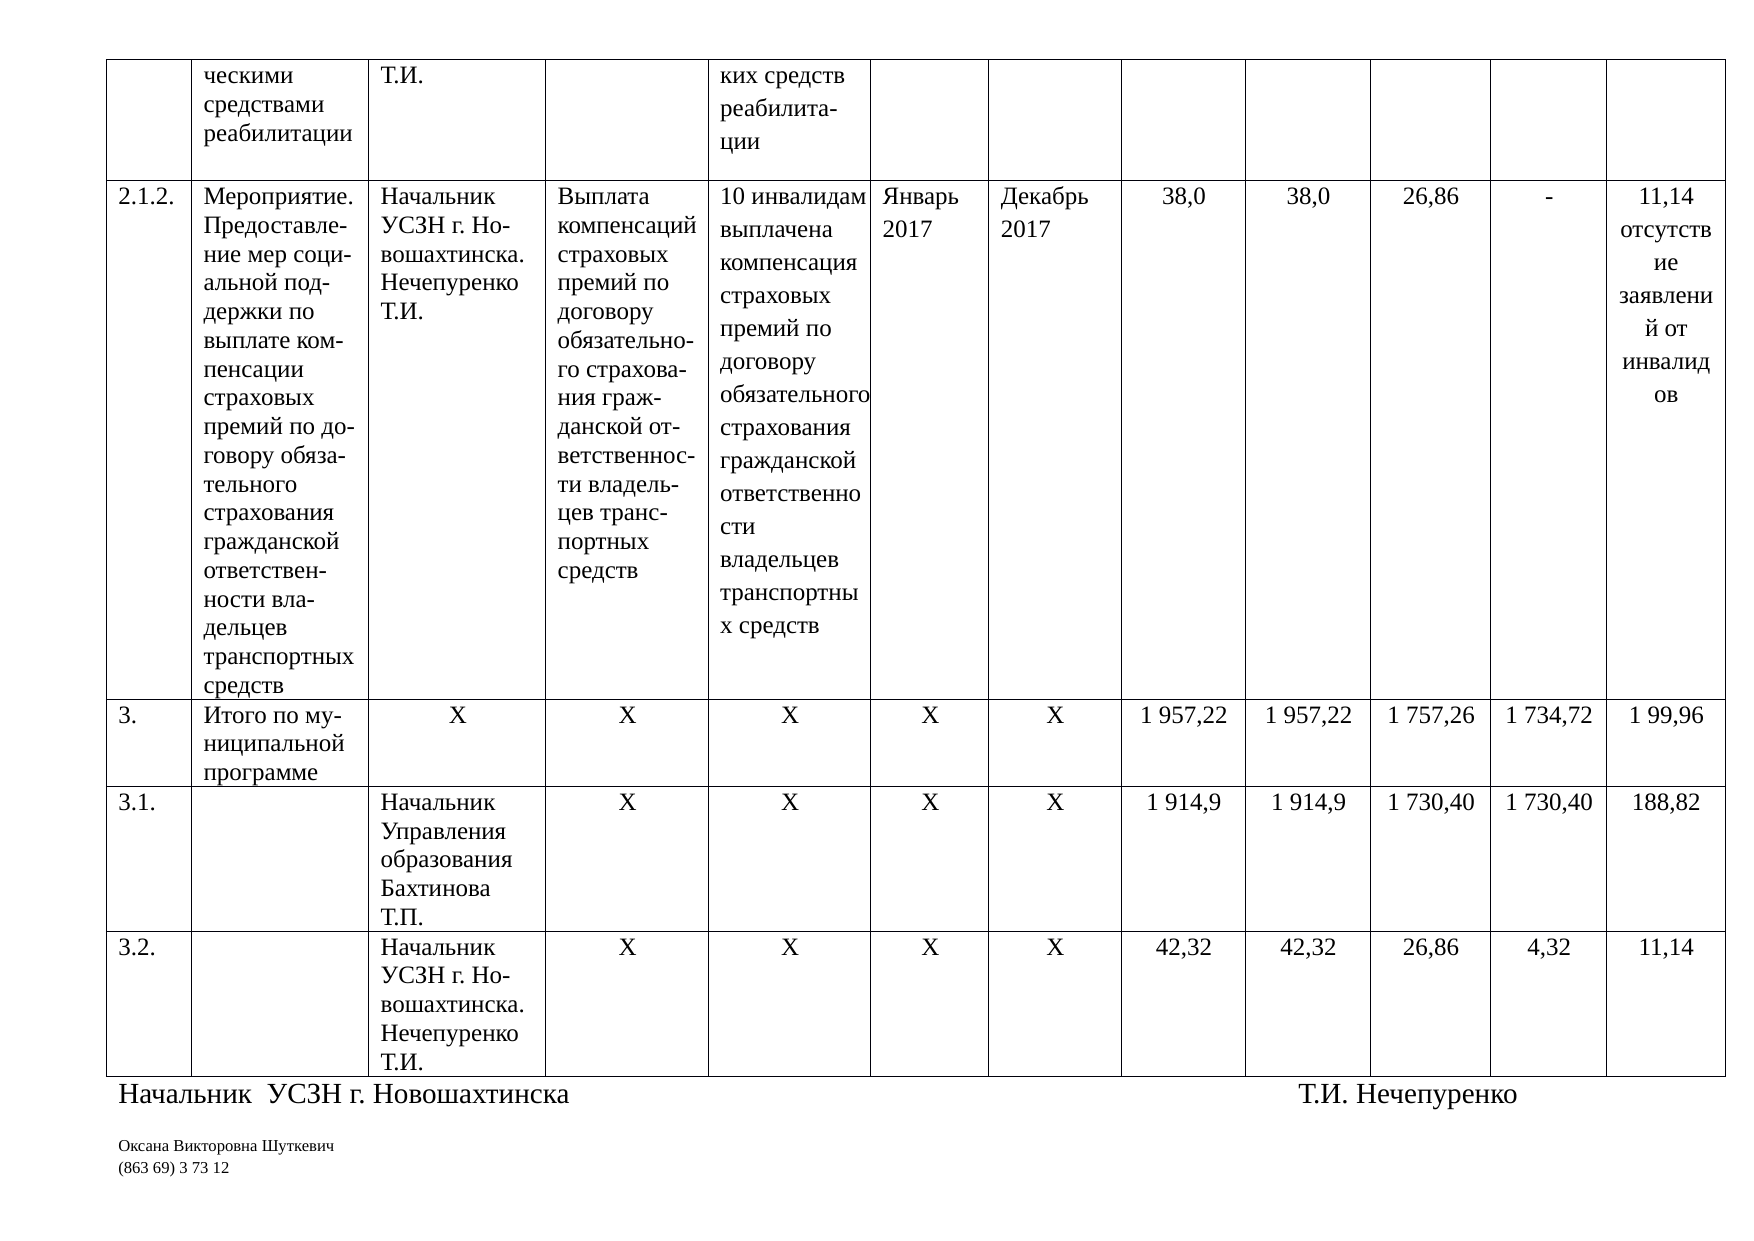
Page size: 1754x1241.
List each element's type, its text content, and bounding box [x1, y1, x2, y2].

table_cell Х [989, 787, 1121, 931]
table_cell [871, 60, 988, 180]
table_cell 38,0 [1122, 181, 1245, 699]
table_cell 42,32 [1246, 932, 1370, 1076]
table_cell Х [871, 700, 988, 786]
table_cell 1 914,9 [1122, 787, 1245, 931]
table_cell 11,14 отсутствие заявлений от инвалидов [1607, 181, 1725, 699]
table_cell - [1607, 60, 1725, 180]
table_cell Начальник Управления образования Бахтинова Т.П. [369, 787, 545, 931]
table_cell - [1491, 181, 1606, 699]
table_cell Январь 2017 [871, 181, 988, 699]
table_cell Т.И. [369, 60, 545, 180]
table_cell [546, 60, 708, 180]
table_cell Х [871, 787, 988, 931]
table_cell 3.1. [107, 787, 191, 931]
table_cell Мероприятие. Предоставле-ние мер соци-альной под-держки по выплате ком-пенсации страховых премий по до-говору обяза-тельного страхования гражданской ответствен-ности вла-дельцев транспортных средств [192, 181, 368, 699]
table_cell ческими средствами реабилитации [192, 60, 368, 180]
table_cell Х [546, 787, 708, 931]
table_cell 38,0 [1246, 181, 1370, 699]
table_cell Х [369, 700, 545, 786]
table_cell Х [709, 932, 870, 1076]
table_cell 3. [107, 700, 191, 786]
table_cell Начальник УСЗН г. Но-вошахтинска. Нечепуренко Т.И. [369, 932, 545, 1076]
table_cell 1 757,26 [1371, 700, 1490, 786]
table_cell [192, 932, 368, 1076]
table_cell 26,86 [1371, 181, 1490, 699]
table_cell Выплата компенсаций страховых премий по договору обязательно-го страхова-ния граж-данской от-ветственнос-ти владель-цев транс-портных средств [546, 181, 708, 699]
table_cell 1 730,40 [1491, 787, 1606, 931]
table_cell [989, 60, 1121, 180]
table_cell Х [546, 700, 708, 786]
text Оксана Викторовна Шуткевич [118, 1136, 1636, 1155]
table_cell 1 957,22 [1122, 700, 1245, 786]
table_cell - [1246, 60, 1370, 180]
text (863 69) 3 73 12 [118, 1158, 1636, 1177]
table_cell [192, 787, 368, 931]
table_cell - [1122, 60, 1245, 180]
text Начальник УСЗН г. Новошахтинска Т.И. Нечепуренко [118, 1077, 1636, 1110]
table_cell ких средств реабилита-ции [709, 60, 870, 180]
table_cell Х [709, 787, 870, 931]
table_cell Х [989, 700, 1121, 786]
table_cell 4,32 [1491, 932, 1606, 1076]
table_cell 1 730,40 [1371, 787, 1490, 931]
table_cell Х [989, 932, 1121, 1076]
table_cell Х [546, 932, 708, 1076]
table_cell 11,14 [1607, 932, 1725, 1076]
table_cell Итого по му-ниципальной программе [192, 700, 368, 786]
table_cell 2.1.2. [107, 181, 191, 699]
table_cell 10 инвалидам выплачена компенсация страховых премий по договору обязательного страхования гражданской ответственности владельцев транспортных средств [709, 181, 870, 699]
table_cell 1 99,96 [1607, 700, 1725, 786]
table_cell 1 914,9 [1246, 787, 1370, 931]
table_cell 188,82 [1607, 787, 1725, 931]
table_cell Декабрь 2017 [989, 181, 1121, 699]
table_cell Х [709, 700, 870, 786]
table_cell 3.2. [107, 932, 191, 1076]
table_cell Начальник УСЗН г. Но-вошахтинска. Нечепуренко Т.И. [369, 181, 545, 699]
table_cell [107, 60, 191, 180]
table_cell 42,32 [1122, 932, 1245, 1076]
table_cell - [1491, 60, 1606, 180]
table_cell 1 734,72 [1491, 700, 1606, 786]
table_cell 26,86 [1371, 932, 1490, 1076]
table_cell Х [871, 932, 988, 1076]
table_cell 1 957,22 [1246, 700, 1370, 786]
table_cell - [1371, 60, 1490, 180]
